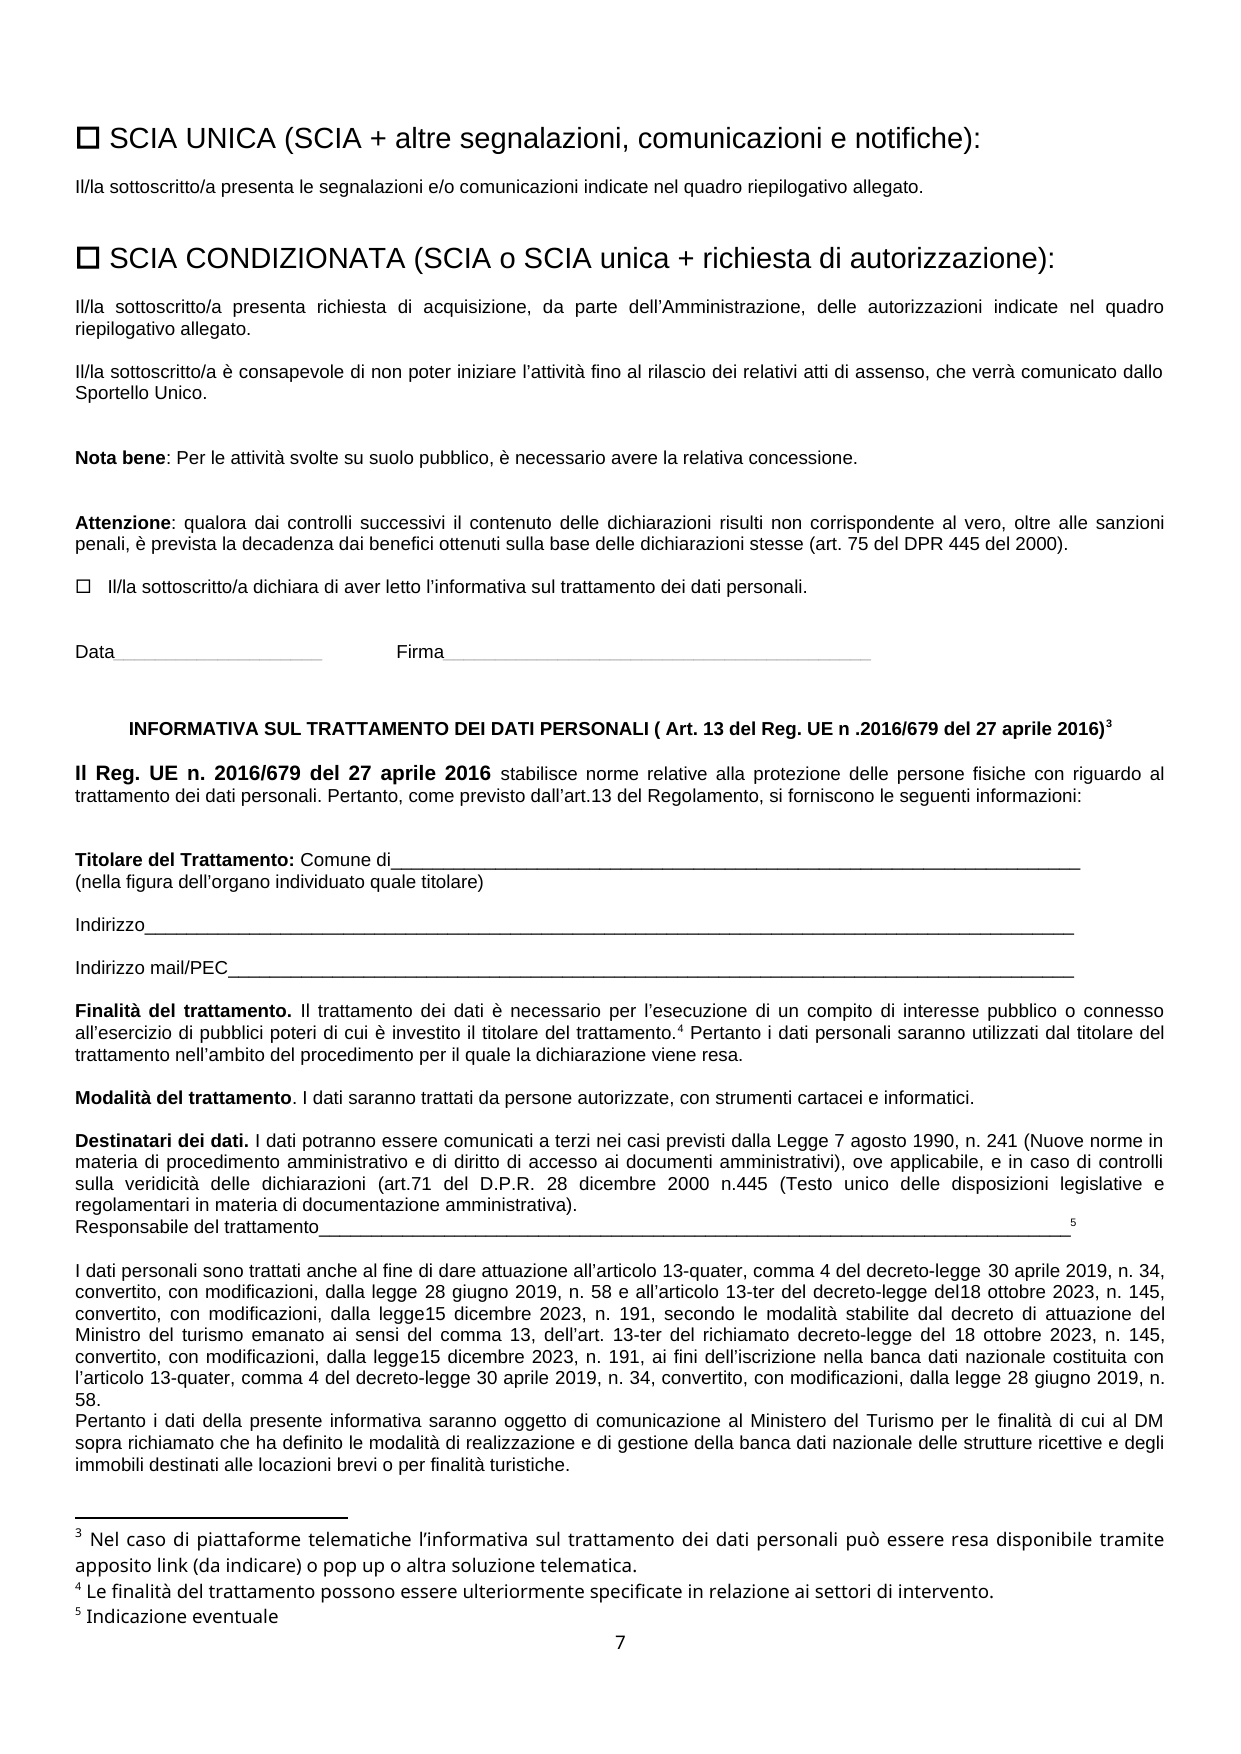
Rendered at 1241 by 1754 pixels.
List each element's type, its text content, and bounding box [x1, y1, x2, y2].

text INFORMATIVA SUL TRATTAMENTO DEI DATI PERSONALI ( Art. 13 del Reg. UE n .2016/679 del 27 aprile 2016) [75, 717, 1165, 739]
text  SCIA UNICA (SCIA + altre segnalazioni, comunicazioni e notifiche): [75, 121, 1165, 154]
text (nella figura dell’organo individuato quale titolare) [75, 871, 1165, 892]
text Titolare del Trattamento: Comune di__________________________________________________________________ [75, 849, 1165, 871]
text Indirizzo_________________________________________________________________________________________ [75, 914, 1165, 936]
text Nel caso di piattaforme telematiche l’informativa sul trattamento dei dati personali può essere resa disponibile tramite apposito link (da indicare) o pop up o altra soluzione telematica. [75, 1524, 1165, 1578]
text  SCIA CONDIZIONATA (SCIA o SCIA unica + richiesta di autorizzazione): [75, 241, 1165, 274]
text  Il/la sottoscritto/a dichiara di aver letto l’informativa sul trattamento dei dati personali. [75, 576, 1165, 598]
text Finalità del trattamento. Il trattamento dei dati è necessario per l’esecuzione di un compito di interesse pubblico o connesso all’esercizio di pubblici poteri di cui è investito il titolare del trattamento. Pertanto i dati personali saranno utilizzati dal titolare del trattamento nell’ambito del procedimento per il quale la dichiarazione viene resa. [75, 1000, 1165, 1065]
text Il/la sottoscritto/a presenta richiesta di acquisizione, da parte dell’Amministrazione, delle autorizzazioni indicate nel quadro riepilogativo allegato. [75, 296, 1165, 339]
text Indicazione eventuale [75, 1604, 1165, 1629]
text Nota bene: Per le attività svolte su suolo pubblico, è necessario avere la relativa concessione. [75, 447, 1165, 468]
text Data____________________ Firma_________________________________________ [75, 641, 1165, 663]
text Responsabile del trattamento________________________________________________________________________ [75, 1216, 1165, 1237]
text Modalità del trattamento. I dati saranno trattati da persone autorizzate, con strumenti cartacei e informatici. [75, 1086, 1165, 1108]
text Il/la sottoscritto/a è consapevole di non poter iniziare l’attività fino al rilascio dei relativi atti di assenso, che verrà comunicato dallo Sportello Unico. [75, 361, 1165, 404]
text I dati personali sono trattati anche al fine di dare attuazione all’articolo 13-quater, comma 4 del decreto-legge 30 aprile 2019, n. 34, convertito, con modificazioni, dalla legge 28 giugno 2019, n. 58 e all’articolo 13-ter del decreto-legge del18 ottobre 2023, n. 145, convertito, con modificazioni, dalla legge15 dicembre 2023, n. 191, secondo le modalità stabilite dal decreto di attuazione del Ministro del turismo emanato ai sensi del comma 13, dell’art. 13-ter del richiamato decreto-legge del 18 ottobre 2023, n. 145, convertito, con modificazioni, dalla legge15 dicembre 2023, n. 191, ai fini dell’iscrizione nella banca dati nazionale costituita con l’articolo 13-quater, comma 4 del decreto-legge 30 aprile 2019, n. 34, convertito, con modificazioni, dalla legge 28 giugno 2019, n. 58. [75, 1259, 1165, 1410]
text Indirizzo mail/PEC_________________________________________________________________________________ [75, 957, 1165, 979]
text Il/la sottoscritto/a presenta le segnalazioni e/o comunicazioni indicate nel quadro riepilogativo allegato. [75, 176, 1165, 197]
text Pertanto i dati della presente informativa saranno oggetto di comunicazione al Ministero del Turismo per le finalità di cui al DM sopra richiamato che ha definito le modalità di realizzazione e di gestione della banca dati nazionale delle strutture ricettive e degli immobili destinati alle locazioni brevi o per finalità turistiche. [75, 1410, 1165, 1475]
text Il Reg. UE n. 2016/679 del 27 aprile 2016 stabilisce norme relative alla protezione delle persone fisiche con riguardo al trattamento dei dati personali. Pertanto, come previsto dall’art.13 del Regolamento, si forniscono le seguenti informazioni: [75, 761, 1165, 806]
text Attenzione: qualora dai controlli successivi il contenuto delle dichiarazioni risulti non corrispondente al vero, oltre alle sanzioni penali, è prevista la decadenza dai benefici ottenuti sulla base delle dichiarazioni stesse (art. 75 del DPR 445 del 2000). [75, 512, 1165, 555]
text Destinatari dei dati. I dati potranno essere comunicati a terzi nei casi previsti dalla Legge 7 agosto 1990, n. 241 (Nuove norme in materia di procedimento amministrativo e di diritto di accesso ai documenti amministrativi), ove applicabile, e in caso di controlli sulla veridicità delle dichiarazioni (art.71 del D.P.R. 28 dicembre 2000 n.445 (Testo unico delle disposizioni legislative e regolamentari in materia di documentazione amministrativa). [75, 1129, 1165, 1216]
text Le finalità del trattamento possono essere ulteriormente specificate in relazione ai settori di intervento. [75, 1578, 1165, 1604]
